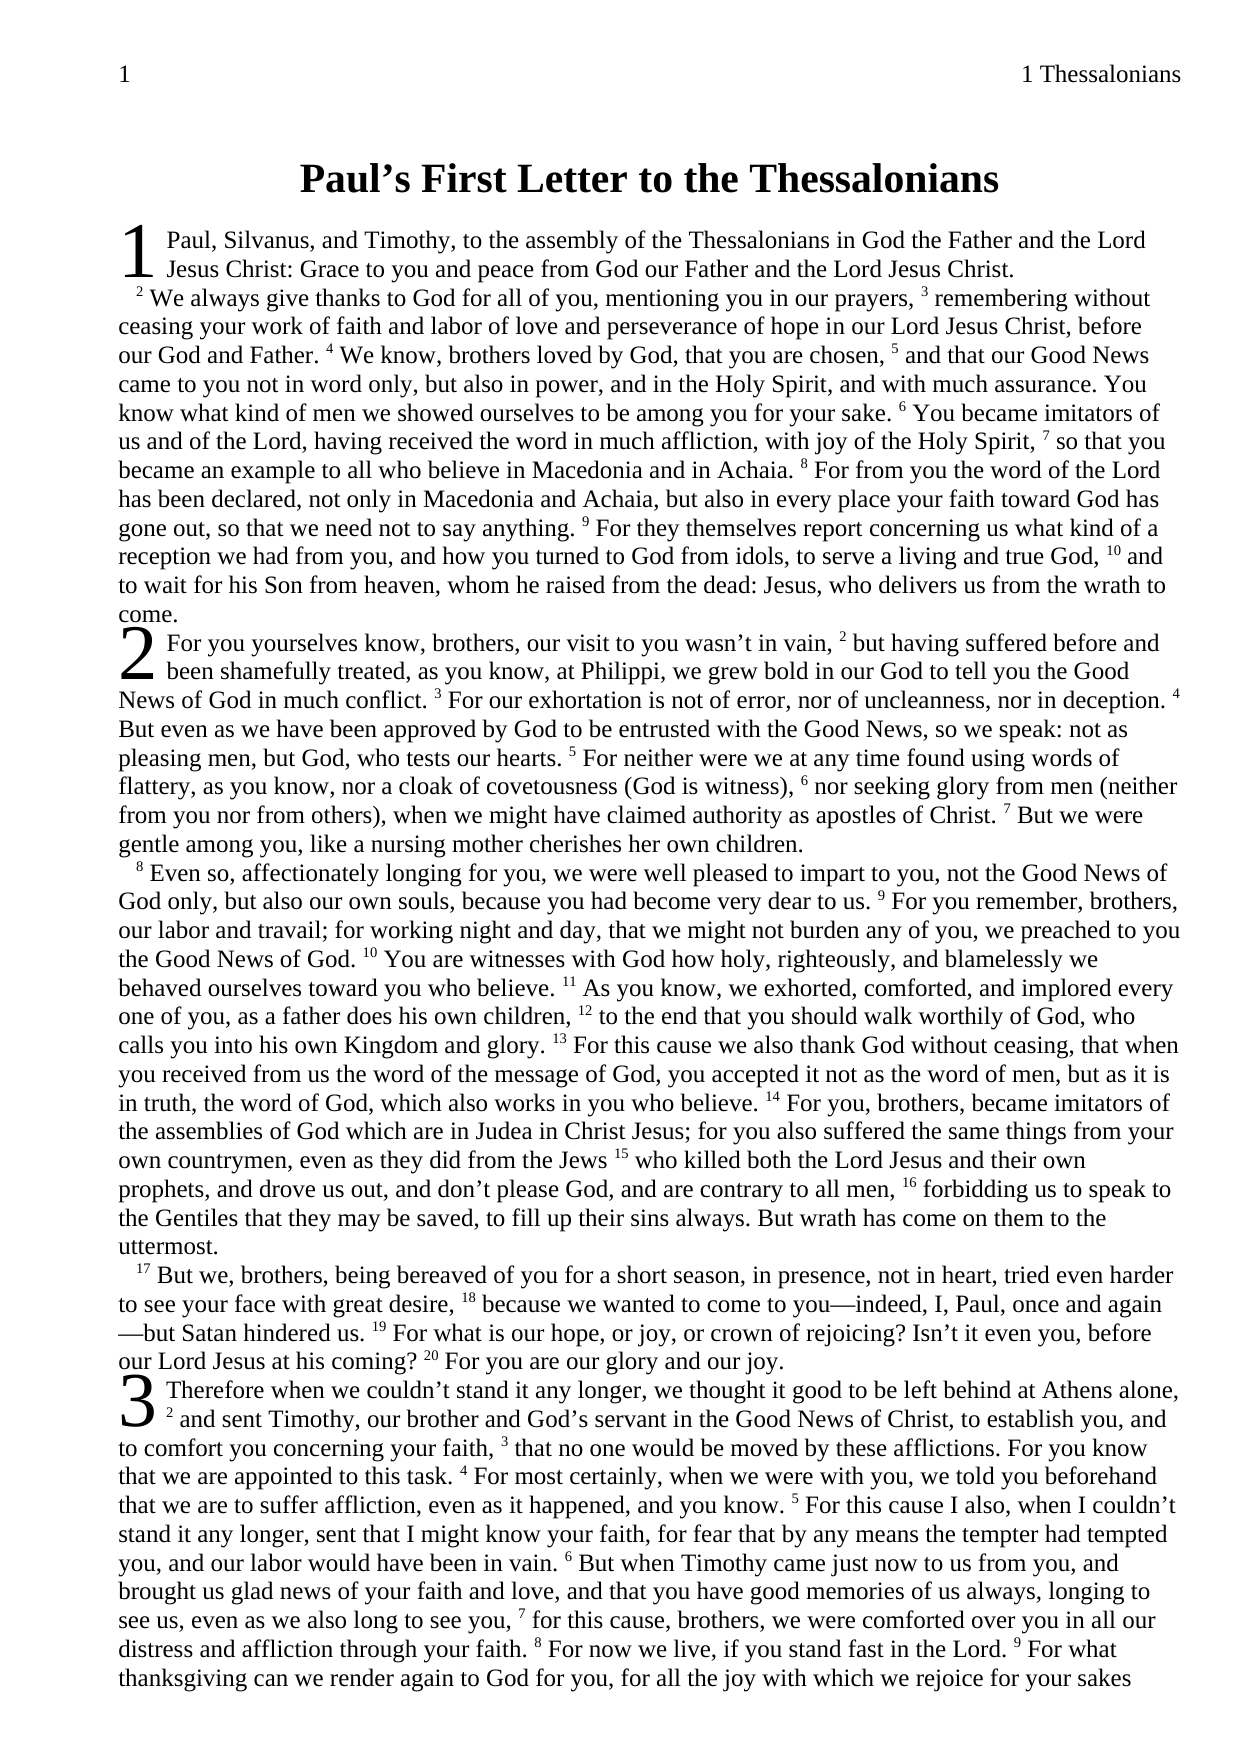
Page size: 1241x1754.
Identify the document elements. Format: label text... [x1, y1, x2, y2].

text 8 Even so, affectionately longing for you, we were well pleased to impart to you, not the Good News of God only, but also our own souls, because you had become very dear to us. 9 For you remember, brothers, our labor and travail; for working night and day, that we might not burden any of you, we preached to you the Good News of God. 10 You are witnesses with God how holy, righteously, and blamelessly we behaved ourselves toward you who believe. 11 As you know, we exhorted, comforted, and implored every one of you, as a father does his own children, 12 to the end that you should walk worthily of God, who calls you into his own Kingdom and glory. 13 For this cause we also thank God without ceasing, that when you received from us the word of the message of God, you accepted it not as the word of men, but as it is in truth, the word of God, which also works in you who believe. 14 For you, brothers, became imitators of the assemblies of God which are in Judea in Christ Jesus; for you also suffered the same things from your own countrymen, even as they did from the Jews 15 who killed both the Lord Jesus and their own prophets, and drove us out, and don’t please God, and are contrary to all men, 16 forbidding us to speak to the Gentiles that they may be saved, to fill up their sins always. But wrath has come on them to the uttermost. [118, 858, 1181, 1260]
text 3Therefore when we couldn’t stand it any longer, we thought it good to be left behind at Athens alone, 2 and sent Timothy, our brother and God’s servant in the Good News of Christ, to establish you, and to comfort you concerning your faith, 3 that no one would be moved by these afflictions. For you know that we are appointed to this task. 4 For most certainly, when we were with you, we told you beforehand that we are to suffer affliction, even as it happened, and you know. 5 For this cause I also, when I couldn’t stand it any longer, sent that I might know your faith, for fear that by any means the tempter had tempted you, and our labor would have been in vain. 6 But when Timothy came just now to us from you, and brought us glad news of your faith and love, and that you have good memories of us always, longing to see us, even as we also long to see you, 7 for this cause, brothers, we were comforted over you in all our distress and affliction through your faith. 8 For now we live, if you stand fast in the Lord. 9 For what thanksgiving can we render again to God for you, for all the joy with which we rejoice for your sakes before our God, 10 night and day praying exceedingly that we may see your face, and may perfect that which is lacking in your faith? [118, 1375, 1181, 1691]
text 2 We always give thanks to God for all of you, mentioning you in our prayers, 3 remembering without ceasing your work of faith and labor of love and perseverance of hope in our Lord Jesus Christ, before our God and Father. 4 We know, brothers loved by God, that you are chosen, 5 and that our Good News came to you not in word only, but also in power, and in the Holy Spirit, and with much assurance. You know what kind of men we showed ourselves to be among you for your sake. 6 You became imitators of us and of the Lord, having received the word in much affliction, with joy of the Holy Spirit, 7 so that you became an example to all who believe in Macedonia and in Achaia. 8 For from you the word of the Lord has been declared, not only in Macedonia and Achaia, but also in every place your faith toward God has gone out, so that we need not to say anything. 9 For they themselves report concerning us what kind of a reception we had from you, and how you turned to God from idols, to serve a living and true God, 10 and to wait for his Son from heaven, whom he raised from the dead: Jesus, who delivers us from the wrath to come. [118, 283, 1181, 628]
text 17 But we, brothers, being bereaved of you for a short season, in presence, not in heart, tried even harder to see your face with great desire, 18 because we wanted to come to you—indeed, I, Paul, once and again—but Satan hindered us. 19 For what is our hope, or joy, or crown of rejoicing? Isn’t it even you, before our Lord Jesus at his coming? 20 For you are our glory and our joy. [118, 1260, 1181, 1375]
text 2For you yourselves know, brothers, our visit to you wasn’t in vain, 2 but having suffered before and been shamefully treated, as you know, at Philippi, we grew bold in our God to tell you the Good News of God in much conflict. 3 For our exhortation is not of error, nor of uncleanness, nor in deception. 4 But even as we have been approved by God to be entrusted with the Good News, so we speak: not as pleasing men, but God, who tests our hearts. 5 For neither were we at any time found using words of flattery, as you know, nor a cloak of covetousness (God is witness), 6 nor seeking glory from men (neither from you nor from others), when we might have claimed authority as apostles of Christ. 7 But we were gentle among you, like a nursing mother cherishes her own children. [118, 628, 1181, 858]
text 1Paul, Silvanus, and Timothy, to the assembly of the Thessalonians in God the Father and the Lord Jesus Christ: Grace to you and peace from God our Father and the Lord Jesus Christ. [118, 225, 1181, 283]
text Paul’s First Letter to the Thessalonians [118, 153, 1181, 201]
